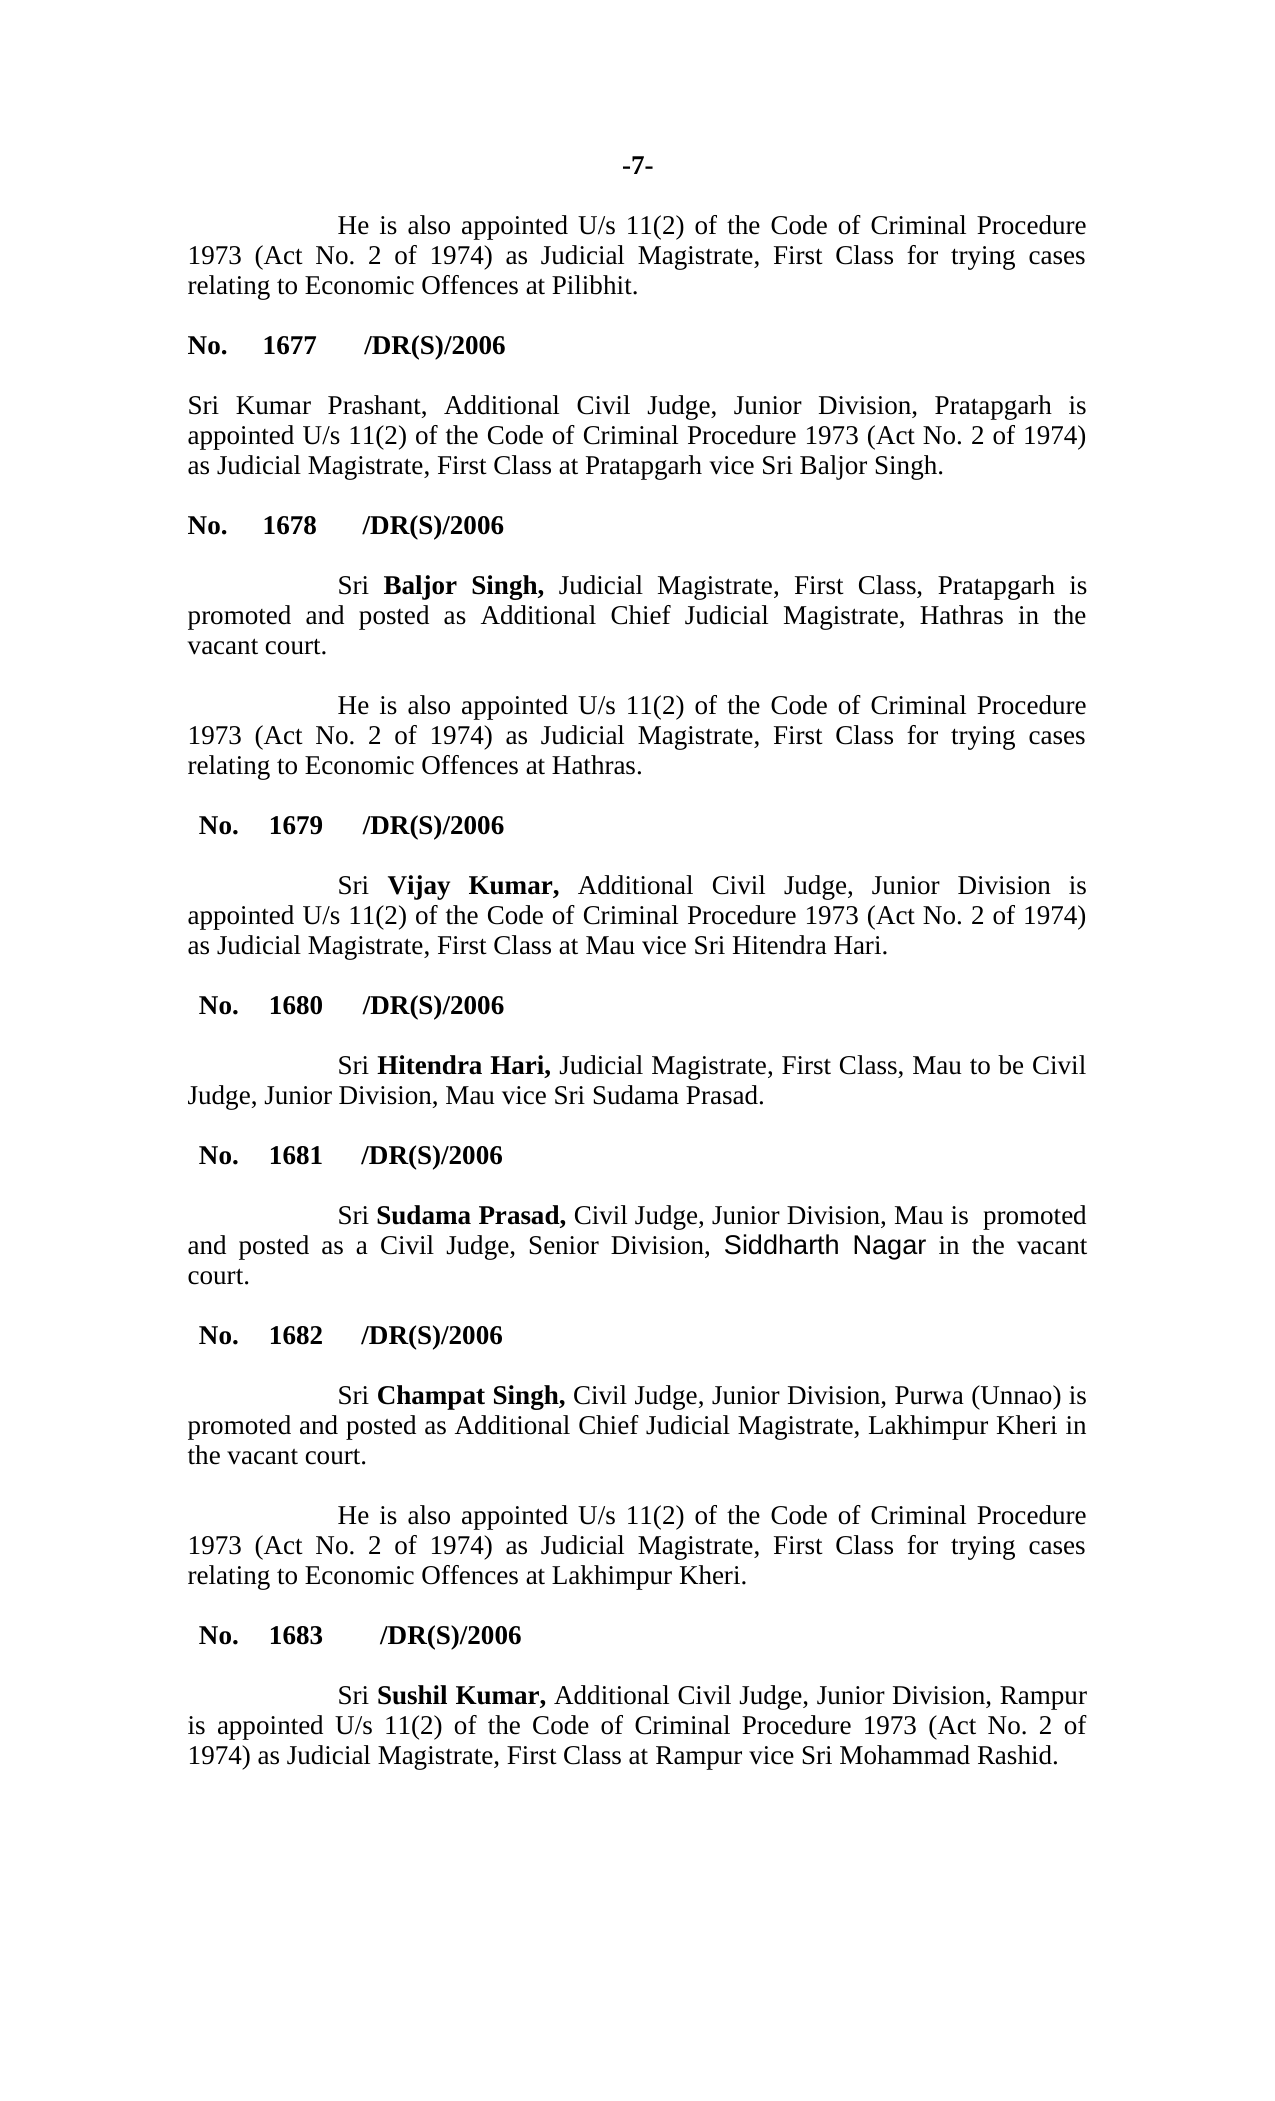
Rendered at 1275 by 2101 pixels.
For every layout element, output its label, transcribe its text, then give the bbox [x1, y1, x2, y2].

table_header /DR(S)/2006 [353, 330, 528, 360]
table_header /DR(S)/2006 [350, 1140, 536, 1170]
text Sri Sushil Kumar, Additional Civil Judge, Junior Division, Rampur is appointed U/s 11(2) of the Code of Criminal Procedure 1973 (Act No. 2 of 1974) as Judicial Magistrate, First Class at Rampur vice Sri Mohammad Rashid. [187, 1680, 1087, 1770]
table_header No. [188, 990, 250, 1020]
table_header /DR(S)/2006 [351, 810, 533, 840]
text He is also appointed U/s 11(2) of the Code of Criminal Procedure 1973 (Act No. 2 of 1974) as Judicial Magistrate, First Class for trying cases relating to Economic Offences at Lakhimpur Kheri. [187, 1500, 1087, 1590]
text Sri Baljor Singh, Judicial Magistrate, First Class, Pratapgarh is promoted and posted as Additional Chief Judicial Magistrate, Hathras in the vacant court. [187, 570, 1087, 660]
text Sri Champat Singh, Civil Judge, Junior Division, Purwa (Unnao) is promoted and posted as Additional Chief Judicial Magistrate, Lakhimpur Kheri in the vacant court. [187, 1380, 1087, 1470]
text Sri Hitendra Hari, Judicial Magistrate, First Class, Mau to be Civil Judge, Junior Division, Mau vice Sri Sudama Prasad. [187, 1050, 1087, 1110]
table_header No. [188, 1620, 250, 1650]
table_header No. [176, 510, 244, 540]
table_header No. [188, 1140, 250, 1170]
text He is also appointed U/s 11(2) of the Code of Criminal Procedure 1973 (Act No. 2 of 1974) as Judicial Magistrate, First Class for trying cases relating to Economic Offences at Hathras. [187, 690, 1087, 780]
table_header [250, 1140, 350, 1170]
text He is also appointed U/s 11(2) of the Code of Criminal Procedure 1973 (Act No. 2 of 1974) as Judicial Magistrate, First Class for trying cases relating to Economic Offences at Pilibhit. [187, 210, 1087, 300]
table_header No. [176, 330, 244, 360]
table_header /DR(S)/2006 [351, 510, 520, 540]
table_header /DR(S)/2006 [369, 1620, 542, 1650]
text -7- [187, 150, 1087, 180]
table_header [244, 330, 353, 360]
table_header No. [188, 810, 250, 840]
table_header /DR(S)/2006 [351, 990, 536, 1020]
text Sri Vijay Kumar, Additional Civil Judge, Junior Division is appointed U/s 11(2) of the Code of Criminal Procedure 1973 (Act No. 2 of 1974) as Judicial Magistrate, First Class at Mau vice Sri Hitendra Hari. [187, 870, 1087, 960]
table_header /DR(S)/2006 [350, 1320, 534, 1350]
table_header [250, 810, 351, 840]
text Sri Kumar Prashant, Additional Civil Judge, Junior Division, Pratapgarh is appointed U/s 11(2) of the Code of Criminal Procedure 1973 (Act No. 2 of 1974) as Judicial Magistrate, First Class at Pratapgarh vice Sri Baljor Singh. [187, 390, 1087, 480]
table_header [244, 510, 351, 540]
text Sri Sudama Prasad, Civil Judge, Junior Division, Mau is promoted and posted as a Civil Judge, Senior Division, Siddharth Nagar in the vacant court. [187, 1200, 1087, 1290]
table_header [250, 990, 351, 1020]
table_header No. [188, 1320, 250, 1350]
table_header [250, 1620, 369, 1650]
table_header [250, 1320, 350, 1350]
